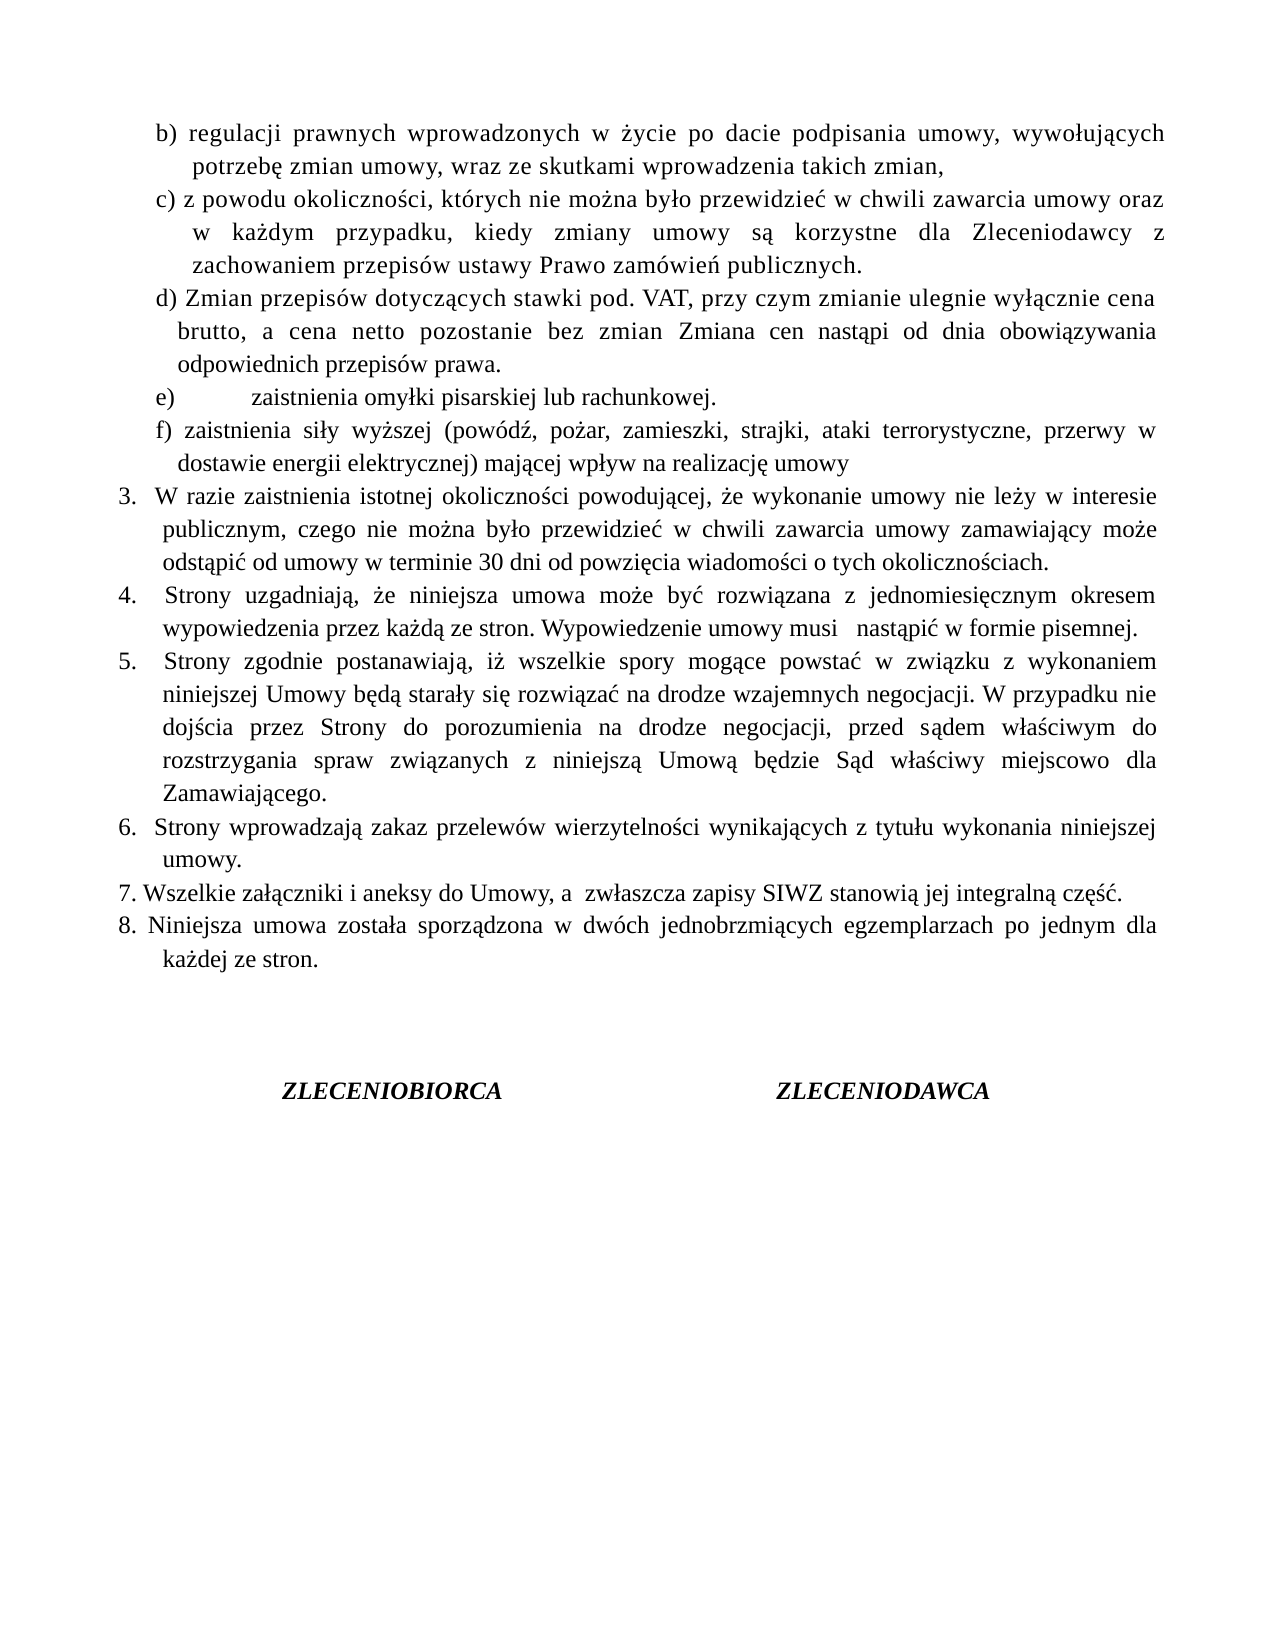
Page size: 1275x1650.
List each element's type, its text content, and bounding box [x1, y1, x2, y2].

text 5. Strony zgodnie postanawiają, iż wszelkie spory mogące powstać w związku z wykonaniem niniejszej Umowy będą starały się rozwiązać na drodze wzajemnych negocjacji. W przypadku nie dojścia przez Strony do porozumienia na drodze negocjacji, przed sądem właściwym do rozstrzygania spraw związanych z niniejszą Umową będzie Sąd właściwy miejscowo dla Zamawiającego. [118, 646, 1157, 807]
text f) zaistnienia siły wyższej (powódź, pożar, zamieszki, strajki, ataki terrorystyczne, przerwy w dostawie energii elektrycznej) mającej wpływ na realizację umowy [155, 415, 1157, 477]
text 3. W razie zaistnienia istotnej okoliczności powodującej, że wykonanie umowy nie leży w interesie publicznym, czego nie można było przewidzieć w chwili zawarcia umowy zamawiający może odstąpić od umowy w terminie 30 dni od powzięcia wiadomości o tych okolicznościach. [118, 481, 1157, 576]
text 4. Strony uzgadniają, że niniejsza umowa może być rozwiązana z jednomiesięcznym okresem wypowiedzenia przez każdą ze stron. Wypowiedzenie umowy musi nastąpić w formie pisemnej. [118, 580, 1157, 642]
text b) regulacji prawnych wprowadzonych w życie po dacie podpisania umowy, wywołujących potrzebę zmian umowy, wraz ze skutkami wprowadzenia takich zmian, [156, 118, 1166, 180]
text 7. Wszelkie załączniki i aneksy do Umowy, a zwłaszcza zapisy SIWZ stanowią jej integralną część. [118, 878, 1157, 906]
text c) z powodu okoliczności, których nie można było przewidzieć w chwili zawarcia umowy oraz w każdym przypadku, kiedy zmiany umowy są korzystne dla Zleceniodawcy z zachowaniem przepisów ustawy Prawo zamówień publicznych. [156, 184, 1166, 279]
text 8. Niniejsza umowa została sporządzona w dwóch jednobrzmiących egzemplarzach po jednym dla każdej ze stron. [118, 911, 1157, 972]
text e) zaistnienia omyłki pisarskiej lub rachunkowej. [155, 382, 1157, 411]
text ZLECENIOBIORCA ZLECENIODAWCA [118, 1076, 1157, 1104]
text d) Zmian przepisów dotyczących stawki pod. VAT, przy czym zmianie ulegnie wyłącznie cena brutto, a cena netto pozostanie bez zmian Zmiana cen nastąpi od dnia obowiązywania odpowiednich przepisów prawa. [156, 283, 1157, 378]
text 6. Strony wprowadzają zakaz przelewów wierzytelności wynikających z tytułu wykonania niniejszej umowy. [118, 812, 1157, 873]
